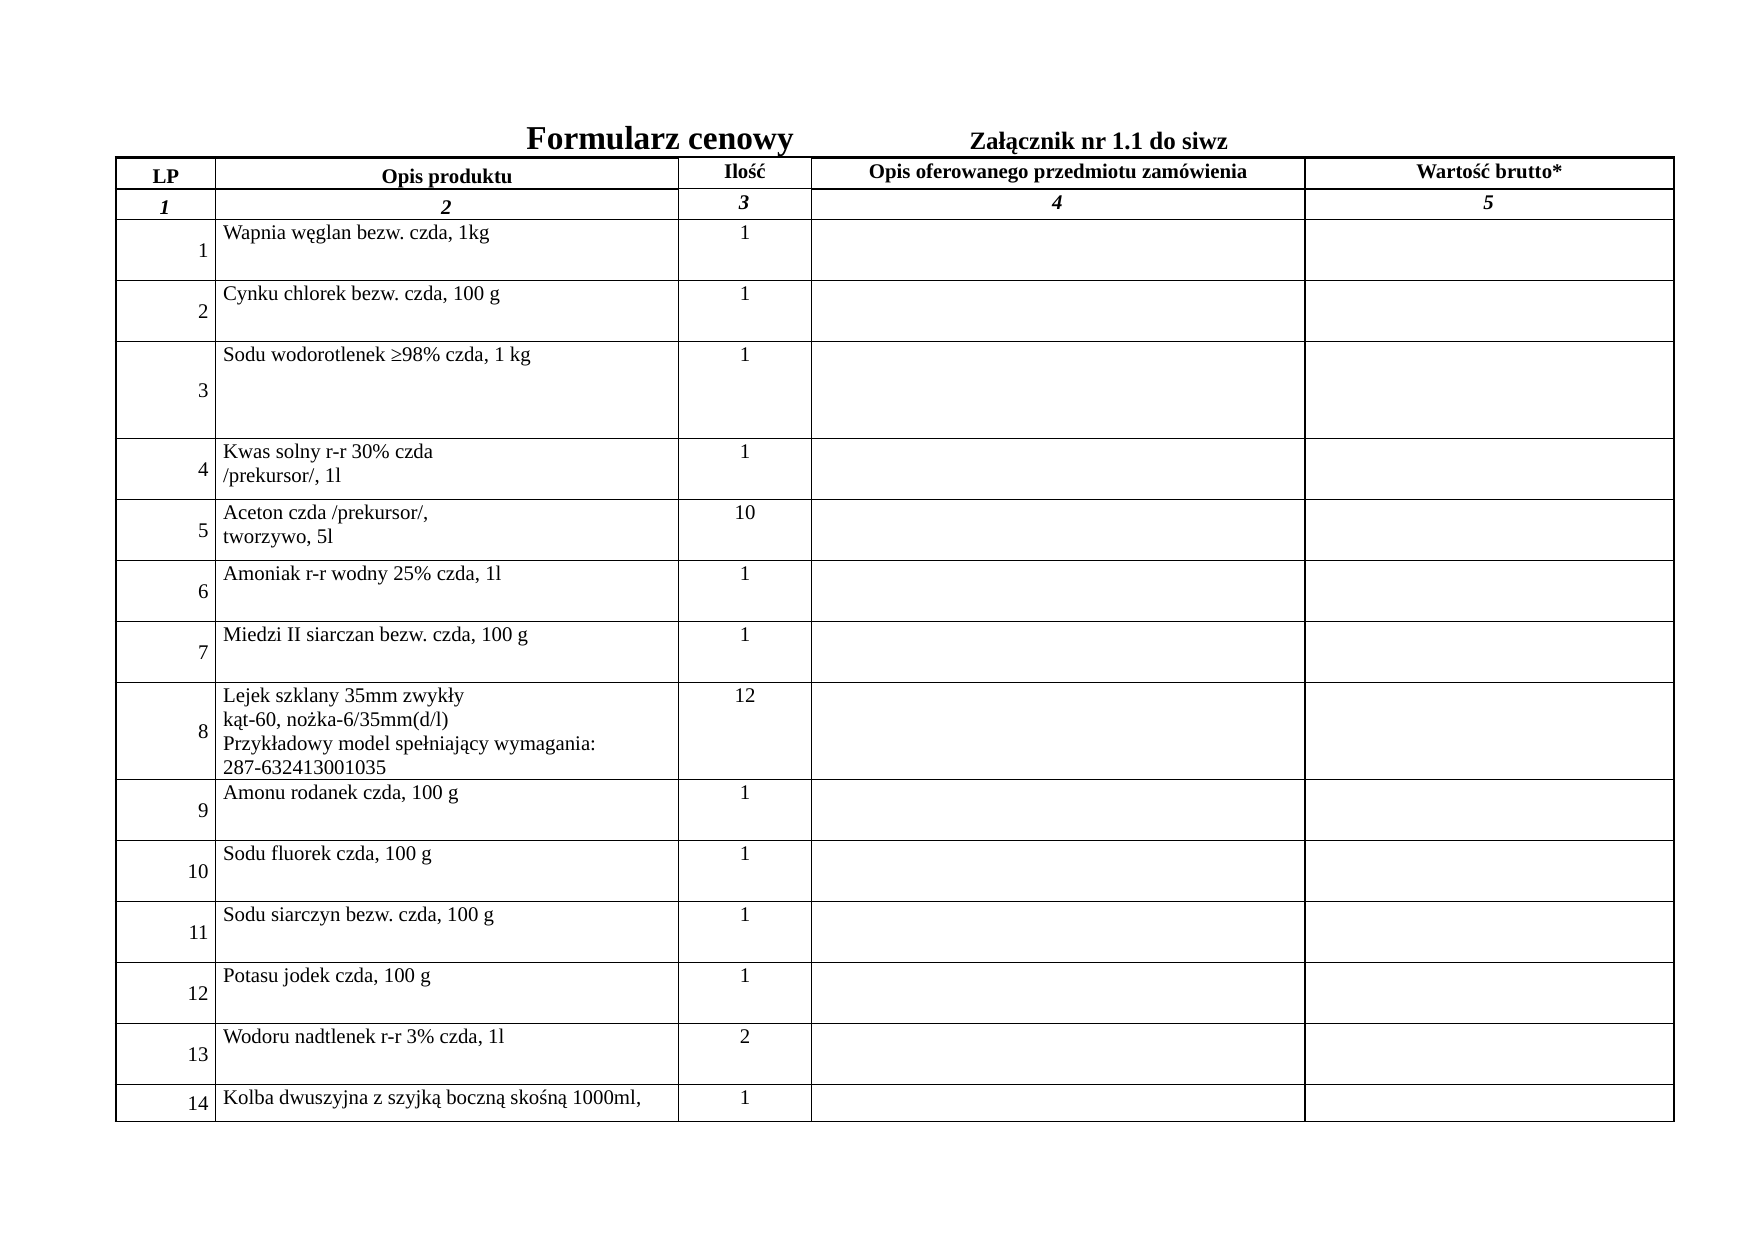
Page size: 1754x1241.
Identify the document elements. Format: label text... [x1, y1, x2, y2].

table_cell [812, 963, 1304, 1023]
table_cell 6 [117, 561, 215, 621]
table_cell 1 [117, 220, 215, 280]
table_cell 1 [117, 190, 215, 219]
table_cell [1306, 561, 1673, 621]
table_cell 3 [117, 342, 215, 438]
table_cell 12 [679, 683, 811, 779]
table_cell [1306, 622, 1673, 682]
table_cell 10 [679, 500, 811, 560]
table_cell 14 [117, 1085, 215, 1121]
table_cell 1 [679, 281, 811, 341]
table_cell 12 [117, 963, 215, 1023]
table_header Ilość [679, 158, 811, 188]
table_cell 1 [679, 780, 811, 840]
table_cell [812, 220, 1304, 280]
table_cell 1 [679, 963, 811, 1023]
table_cell 1 [679, 220, 811, 280]
table_cell [812, 561, 1304, 621]
table_cell 1 [679, 1085, 811, 1121]
table_cell 11 [117, 902, 215, 962]
table_cell [812, 622, 1304, 682]
table_cell [1306, 780, 1673, 840]
table_cell 4 [117, 439, 215, 499]
table_cell Aceton czda /prekursor/, tworzywo, 5l [216, 500, 678, 560]
table_cell [1306, 1024, 1673, 1084]
table_cell Sodu wodorotlenek ≥98% czda, 1 kg [216, 342, 678, 438]
table_cell [1306, 500, 1673, 560]
table_cell 2 [216, 190, 678, 219]
table_cell [812, 1024, 1304, 1084]
table_cell Amoniak r-r wodny 25% czda, 1l [216, 561, 678, 621]
table_cell Amonu rodanek czda, 100 g [216, 780, 678, 840]
table_cell 13 [117, 1024, 215, 1084]
table_cell [1306, 902, 1673, 962]
table_cell Sodu siarczyn bezw. czda, 100 g [216, 902, 678, 962]
table_cell [812, 1085, 1304, 1121]
table_cell 5 [117, 500, 215, 560]
table_cell 3 [679, 189, 811, 219]
table_cell Sodu fluorek czda, 100 g [216, 841, 678, 901]
table_cell [1306, 220, 1673, 280]
text Formularz cenowy Załącznik nr 1.1 do siwz [118, 118, 1636, 156]
table_cell Wapnia węglan bezw. czda, 1kg [216, 220, 678, 280]
table_cell 1 [679, 622, 811, 682]
table_cell [1306, 841, 1673, 901]
table_cell 7 [117, 622, 215, 682]
table_cell Kolba dwuszyjna z szyjką boczną skośną 1000ml, [216, 1085, 678, 1121]
table_cell [812, 342, 1304, 438]
table_cell 2 [679, 1024, 811, 1084]
table_header Wartość brutto* [1306, 159, 1673, 188]
table_cell [1306, 281, 1673, 341]
table_header LP [117, 159, 215, 188]
table_header Opis produktu [216, 159, 678, 188]
table_cell [812, 500, 1304, 560]
table_cell [812, 902, 1304, 962]
table_cell 1 [679, 342, 811, 438]
table_cell 4 [812, 190, 1304, 219]
table_cell [812, 281, 1304, 341]
table_cell Potasu jodek czda, 100 g [216, 963, 678, 1023]
table_header Opis oferowanego przedmiotu zamówienia [812, 159, 1304, 188]
table_cell [812, 841, 1304, 901]
table_cell Lejek szklany 35mm zwykły kąt-60, nożka-6/35mm(d/l) Przykładowy model spełniający wymagania: 287-632413001035 [216, 683, 678, 779]
table_cell 5 [1306, 190, 1673, 219]
table_cell [1306, 683, 1673, 779]
table_cell [812, 780, 1304, 840]
table_cell Wodoru nadtlenek r-r 3% czda, 1l [216, 1024, 678, 1084]
table_cell Kwas solny r-r 30% czda /prekursor/, 1l [216, 439, 678, 499]
table_cell 1 [679, 561, 811, 621]
table_cell 10 [117, 841, 215, 901]
table_cell Miedzi II siarczan bezw. czda, 100 g [216, 622, 678, 682]
table_cell 9 [117, 780, 215, 840]
table_cell [1306, 342, 1673, 438]
table_cell [1306, 963, 1673, 1023]
table_cell 1 [679, 841, 811, 901]
table_cell 2 [117, 281, 215, 341]
table_cell 8 [117, 683, 215, 779]
table_cell [1306, 1085, 1673, 1121]
table_cell 1 [679, 902, 811, 962]
table_cell [812, 683, 1304, 779]
table_cell [1306, 439, 1673, 499]
table_cell Cynku chlorek bezw. czda, 100 g [216, 281, 678, 341]
table_cell [812, 439, 1304, 499]
table_cell 1 [679, 439, 811, 499]
